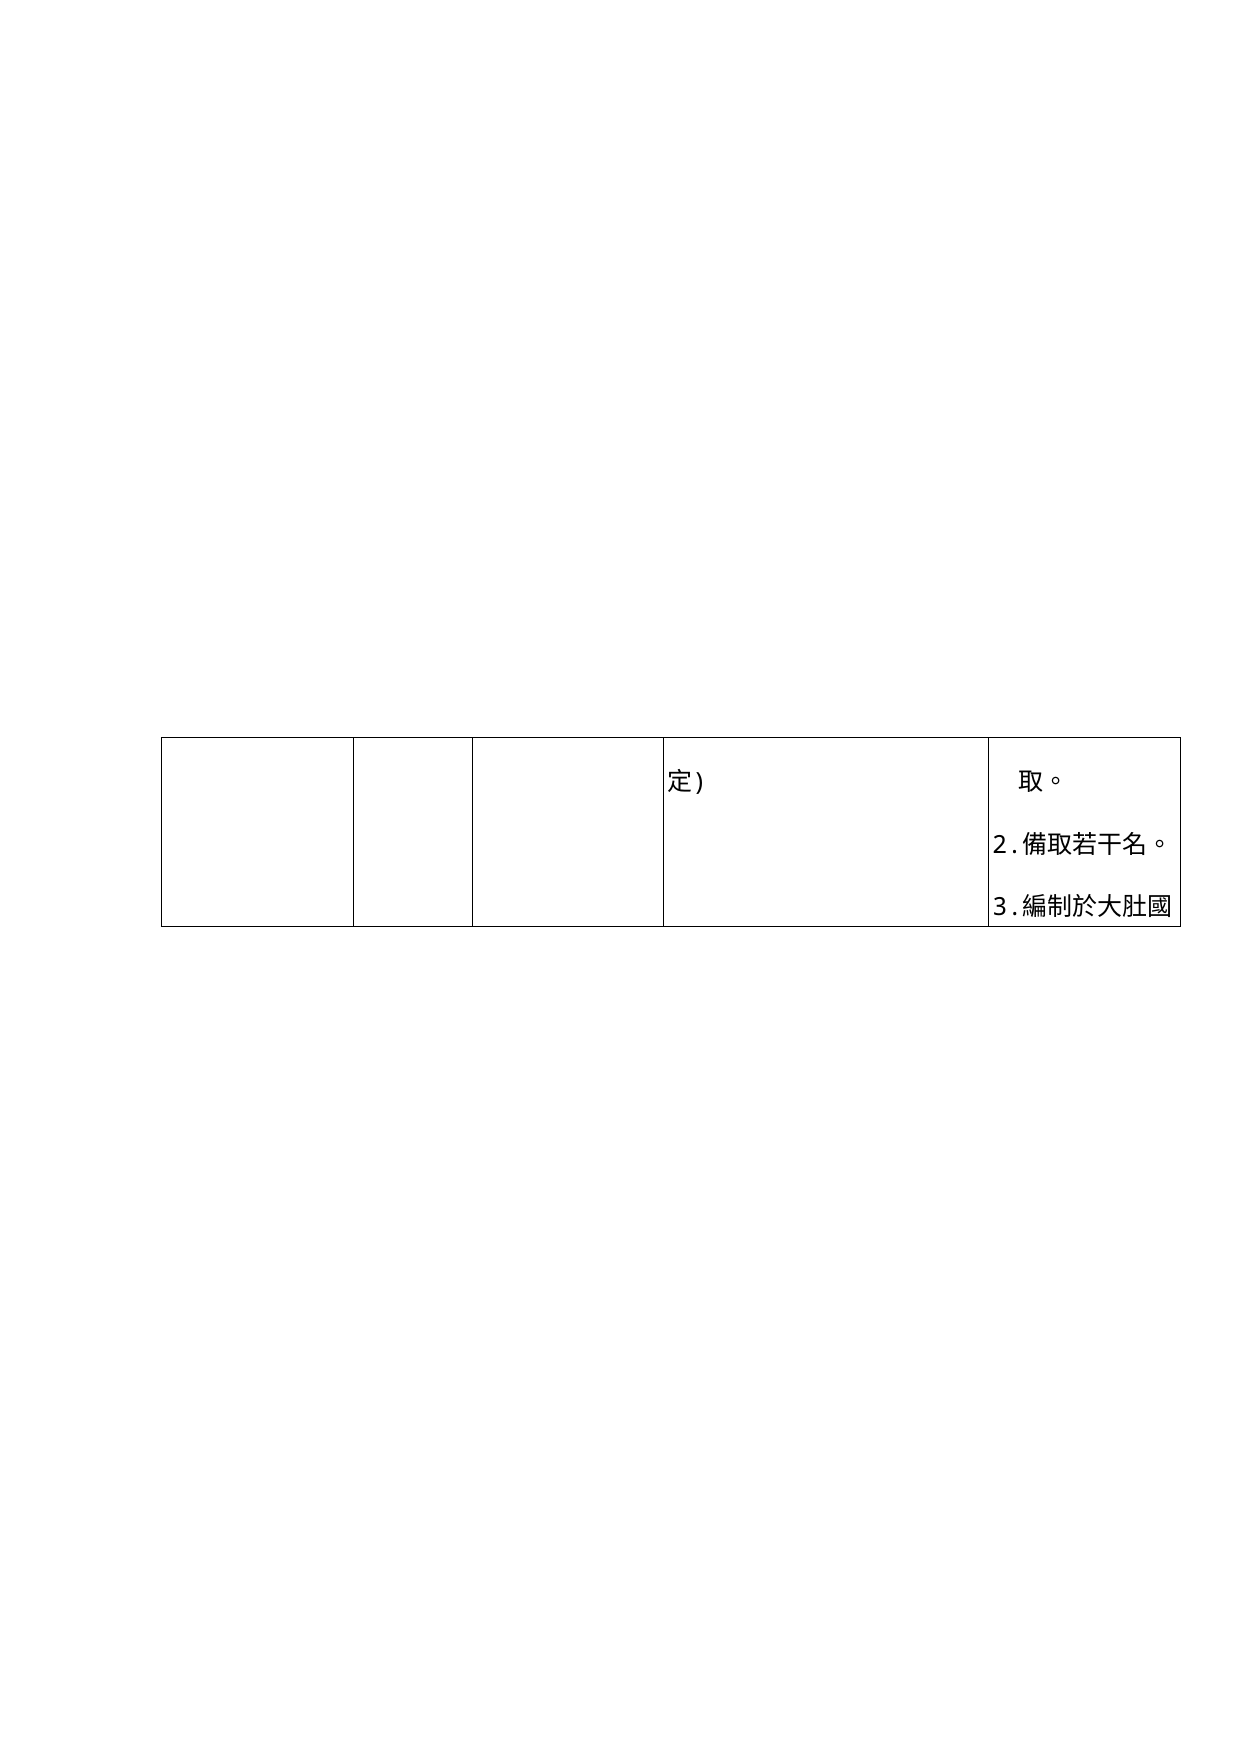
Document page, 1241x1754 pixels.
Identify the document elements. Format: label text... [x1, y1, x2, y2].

table_cell [354, 738, 472, 926]
table_cell 定) [664, 738, 988, 926]
table_cell [162, 738, 353, 926]
table_cell 依成績高低順序依序錄取。 2.備取若干名。 3.編制於大肚國小不分類巡迴輔導班，駐點於文武國小進行特教服務。 4.負責特教個案管理、轉銜、鑑定等特教相關業務。 [989, 738, 1180, 926]
table_cell [473, 738, 663, 926]
